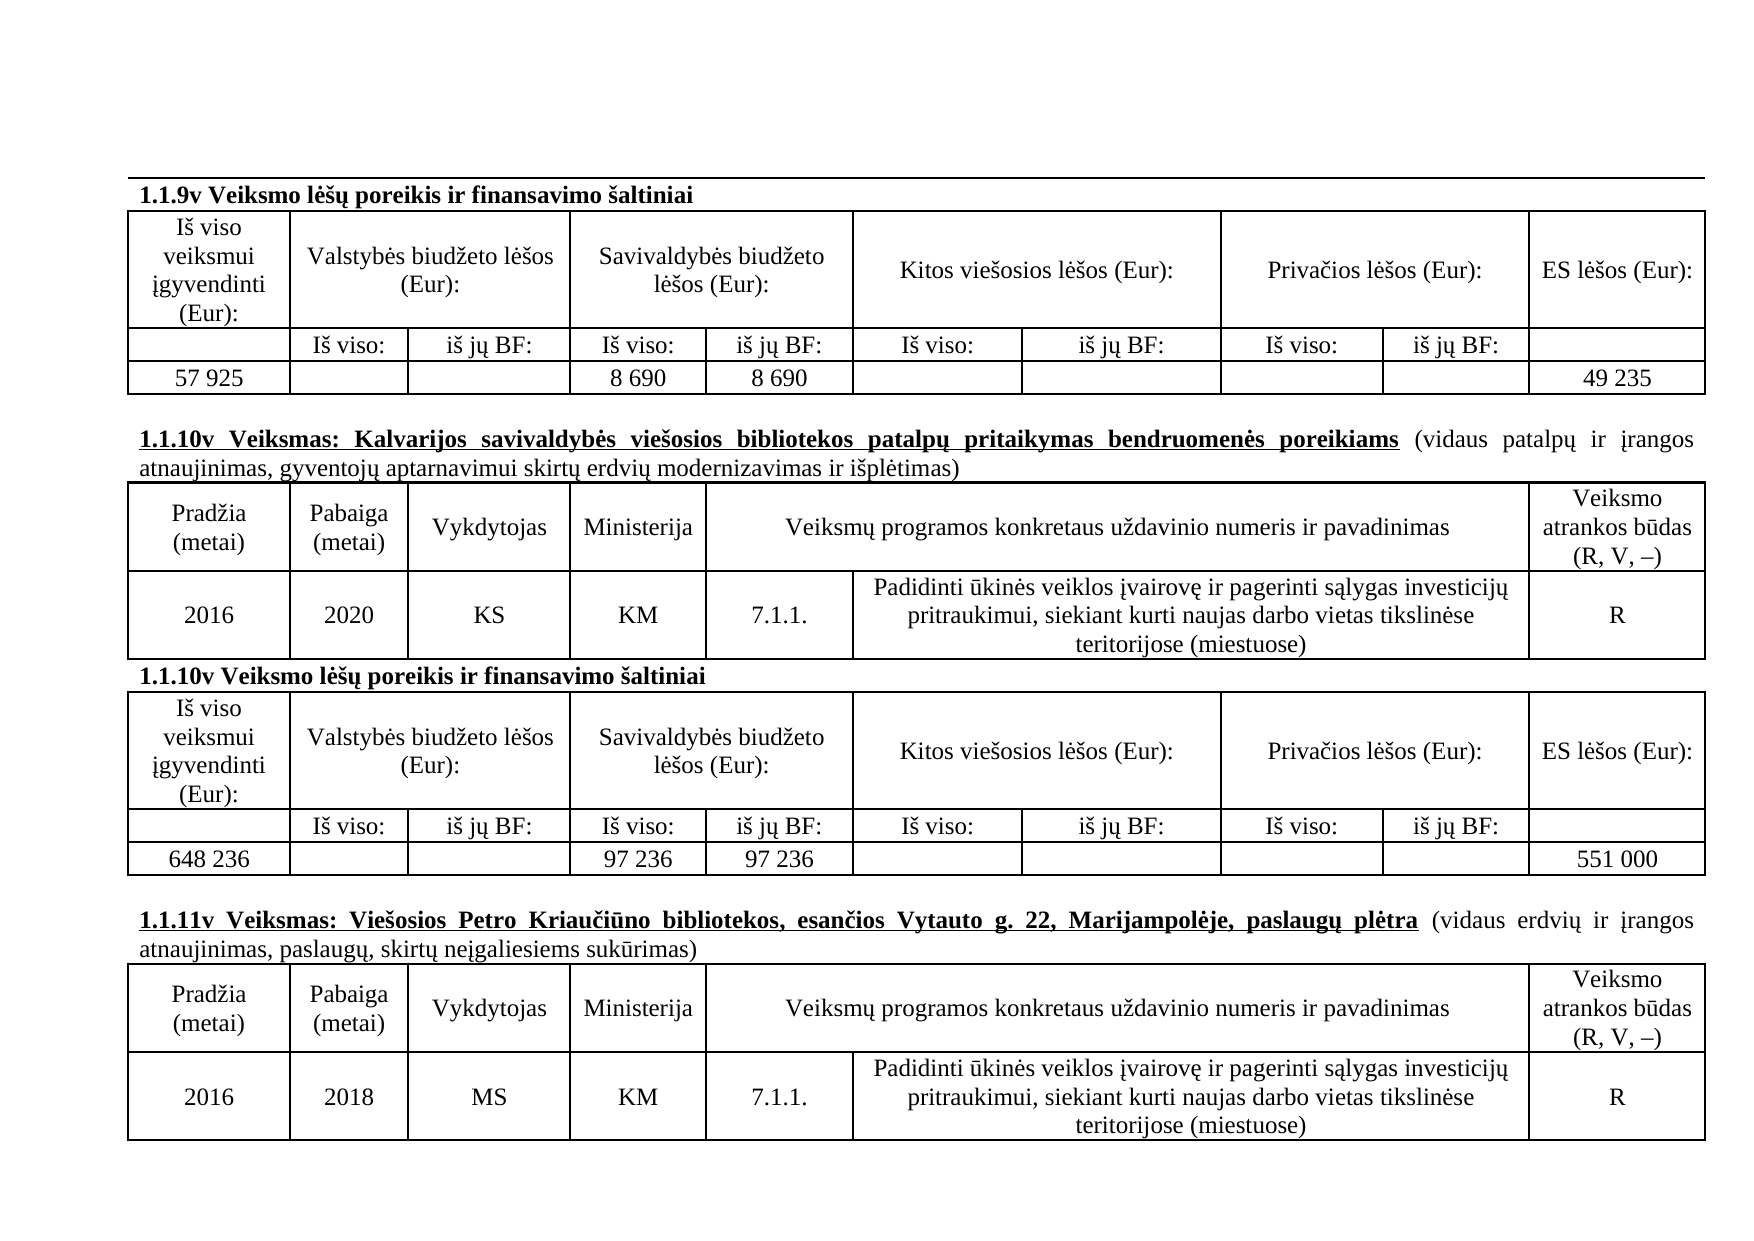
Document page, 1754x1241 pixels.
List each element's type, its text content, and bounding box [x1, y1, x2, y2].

table_cell [570, 876, 706, 905]
table_cell [570, 395, 706, 424]
table_cell 1.1.11v Veiksmas: Viešosios Petro Kriaučiūno bibliotekos, esančios Vytauto g. 22, Marijampolėje, paslaugų plėtra (vidaus erdvių ir įrangos atnaujinimas, paslaugų, skirtų neįgaliesiems sukūrimas) [128, 905, 1705, 962]
table_cell iš jų BF: [1023, 329, 1220, 360]
table_cell [408, 395, 570, 424]
table_cell [1529, 876, 1705, 905]
table_cell ES lėšos (Eur): [1530, 693, 1704, 808]
table_cell 8 690 [707, 362, 852, 393]
table_cell [1530, 810, 1704, 841]
table_cell Iš viso: [291, 329, 407, 360]
table_cell [1221, 395, 1383, 424]
table_cell 1.1.10v Veiksmo lėšų poreikis ir finansavimo šaltiniai [128, 660, 1705, 691]
table_cell [409, 362, 569, 393]
table_cell 551 000 [1530, 843, 1704, 874]
table_cell [291, 843, 407, 874]
table_cell [1706, 841, 1712, 874]
table_cell 648 236 [129, 843, 289, 874]
table_cell [1738, 658, 1754, 691]
table_cell KS [409, 572, 569, 658]
table_cell Pabaiga (metai) [291, 965, 407, 1051]
table_cell [1713, 1051, 1738, 1139]
table_cell Vykdytojas [409, 484, 569, 570]
table_cell Iš viso: [1222, 810, 1382, 841]
table_cell Valstybės biudžeto lėšos (Eur): [291, 693, 569, 808]
table_cell [1705, 658, 1712, 691]
table_cell 2020 [291, 572, 407, 658]
table_cell [1222, 843, 1382, 874]
table_cell [291, 362, 407, 393]
table_cell iš jų BF: [409, 329, 569, 360]
table_cell [1383, 876, 1529, 905]
table_cell [854, 843, 1021, 874]
table_cell Iš viso: [571, 329, 705, 360]
table_cell [1713, 424, 1738, 481]
table_cell [1383, 395, 1529, 424]
table_cell ES lėšos (Eur): [1530, 212, 1704, 327]
table_cell [1706, 691, 1712, 808]
table_cell [1222, 362, 1382, 393]
table_cell [1738, 691, 1754, 808]
table_cell Ministerija [571, 484, 705, 570]
table_cell [1706, 360, 1712, 393]
table_cell [129, 810, 289, 841]
table_cell Veiksmo atrankos būdas (R, V, –) [1530, 484, 1704, 570]
table_cell [853, 395, 1022, 424]
table_cell [1705, 177, 1712, 210]
table_cell [1022, 395, 1221, 424]
table_cell [1738, 393, 1754, 424]
table_cell 1.1.10v Veiksmas: Kalvarijos savivaldybės viešosios bibliotekos patalpų pritaikymas bendruomenės poreikiams (vidaus patalpų ir įrangos atnaujinimas, gyventojų aptarnavimui skirtų erdvių modernizavimas ir išplėtimas) [128, 424, 1705, 481]
table_cell [1713, 691, 1738, 808]
table_cell [706, 395, 853, 424]
table_cell [128, 876, 290, 905]
table_cell iš jų BF: [1384, 329, 1528, 360]
table_cell [1713, 658, 1738, 691]
table_cell 8 690 [571, 362, 705, 393]
table_cell KM [571, 572, 705, 658]
table_cell [1738, 963, 1754, 1051]
table_cell Veiksmų programos konkretaus uždavinio numeris ir pavadinimas [707, 965, 1528, 1051]
table_cell [1713, 177, 1738, 210]
table_cell Pradžia (metai) [129, 965, 289, 1051]
table_cell [1738, 210, 1754, 327]
table_cell [1713, 327, 1738, 360]
table_cell R [1530, 572, 1704, 658]
table_cell [1713, 808, 1738, 841]
table_cell 2016 [129, 1053, 289, 1139]
table_cell Veiksmo atrankos būdas (R, V, –) [1530, 965, 1704, 1051]
table_cell iš jų BF: [1023, 810, 1220, 841]
table_cell [1738, 481, 1754, 570]
table_cell [1713, 210, 1738, 327]
table_cell Iš viso veiksmui įgyvendinti (Eur): [129, 212, 289, 327]
table_cell [408, 876, 570, 905]
table_cell Valstybės biudžeto lėšos (Eur): [291, 212, 569, 327]
table_cell [854, 362, 1021, 393]
table_cell Savivaldybės biudžeto lėšos (Eur): [571, 693, 852, 808]
table_cell Iš viso veiksmui įgyvendinti (Eur): [129, 693, 289, 808]
table_cell [1713, 393, 1738, 424]
table_cell [1706, 570, 1712, 658]
table_cell [1705, 424, 1712, 481]
table_cell Ministerija [571, 965, 705, 1051]
table_cell 49 235 [1530, 362, 1704, 393]
table_cell 2016 [129, 572, 289, 658]
table_cell [1713, 570, 1738, 658]
table_cell [1738, 360, 1754, 393]
table_cell [1738, 177, 1754, 210]
table_cell 7.1.1. [707, 572, 852, 658]
table_cell iš jų BF: [409, 810, 569, 841]
table_cell [1023, 362, 1220, 393]
table_cell Vykdytojas [409, 965, 569, 1051]
table_cell [1738, 808, 1754, 841]
table_cell [1221, 876, 1383, 905]
table_cell [1713, 963, 1738, 1051]
table_cell 57 925 [129, 362, 289, 393]
table_cell Privačios lėšos (Eur): [1222, 212, 1528, 327]
table_cell [1713, 905, 1738, 962]
table_cell [853, 876, 1022, 905]
table_cell KM [571, 1053, 705, 1139]
table_cell 2018 [291, 1053, 407, 1139]
table_cell Iš viso: [291, 810, 407, 841]
table_cell Pradžia (metai) [129, 484, 289, 570]
table_cell Kitos viešosios lėšos (Eur): [854, 212, 1220, 327]
table_cell [1023, 843, 1220, 874]
table_cell [1529, 395, 1705, 424]
table_cell [1706, 1051, 1712, 1139]
table_cell [706, 876, 853, 905]
table_cell [290, 876, 408, 905]
table_cell [1706, 210, 1712, 327]
table_cell Padidinti ūkinės veiklos įvairovę ir pagerinti sąlygas investicijų pritraukimui, siekiant kurti naujas darbo vietas tikslinėse teritorijose (miestuose) [854, 1053, 1528, 1139]
table_cell [1706, 327, 1712, 360]
table_cell [1384, 843, 1528, 874]
table_cell [409, 843, 569, 874]
table_cell [1384, 362, 1528, 393]
table_cell [1713, 874, 1738, 905]
table_cell Iš viso: [1222, 329, 1382, 360]
table_cell [1713, 481, 1738, 570]
table_cell [1706, 481, 1712, 570]
table_cell [1705, 393, 1712, 424]
table_cell 97 236 [571, 843, 705, 874]
table_cell [1738, 570, 1754, 658]
table_cell Iš viso: [854, 329, 1021, 360]
table_cell [1705, 874, 1712, 905]
table_cell [1706, 808, 1712, 841]
table_cell [1713, 841, 1738, 874]
table_cell 7.1.1. [707, 1053, 852, 1139]
table_cell [1738, 424, 1754, 481]
table_cell Padidinti ūkinės veiklos įvairovę ir pagerinti sąlygas investicijų pritraukimui, siekiant kurti naujas darbo vietas tikslinėse teritorijose (miestuose) [854, 572, 1528, 658]
table_cell Savivaldybės biudžeto lėšos (Eur): [571, 212, 852, 327]
table_cell iš jų BF: [1384, 810, 1528, 841]
table_cell [1713, 360, 1738, 393]
table_cell iš jų BF: [707, 329, 852, 360]
table_cell Veiksmų programos konkretaus uždavinio numeris ir pavadinimas [707, 484, 1528, 570]
table_cell [129, 329, 289, 360]
table_cell [1738, 905, 1754, 962]
table_cell [1738, 1051, 1754, 1139]
table_cell MS [409, 1053, 569, 1139]
table_cell [1738, 841, 1754, 874]
table_cell Iš viso: [571, 810, 705, 841]
table_cell R [1530, 1053, 1704, 1139]
table_cell Kitos viešosios lėšos (Eur): [854, 693, 1220, 808]
table_cell [1706, 963, 1712, 1051]
table_cell Iš viso: [854, 810, 1021, 841]
table_cell [1530, 329, 1704, 360]
table_cell [1738, 874, 1754, 905]
table_cell [290, 395, 408, 424]
table_cell Pabaiga (metai) [291, 484, 407, 570]
table_cell Privačios lėšos (Eur): [1222, 693, 1528, 808]
table_cell [1705, 905, 1712, 962]
table_cell 97 236 [707, 843, 852, 874]
table_cell 1.1.9v Veiksmo lėšų poreikis ir finansavimo šaltiniai [128, 179, 1705, 210]
table_cell [128, 395, 290, 424]
table_cell iš jų BF: [707, 810, 852, 841]
table_cell [1738, 327, 1754, 360]
table_cell [1022, 876, 1221, 905]
